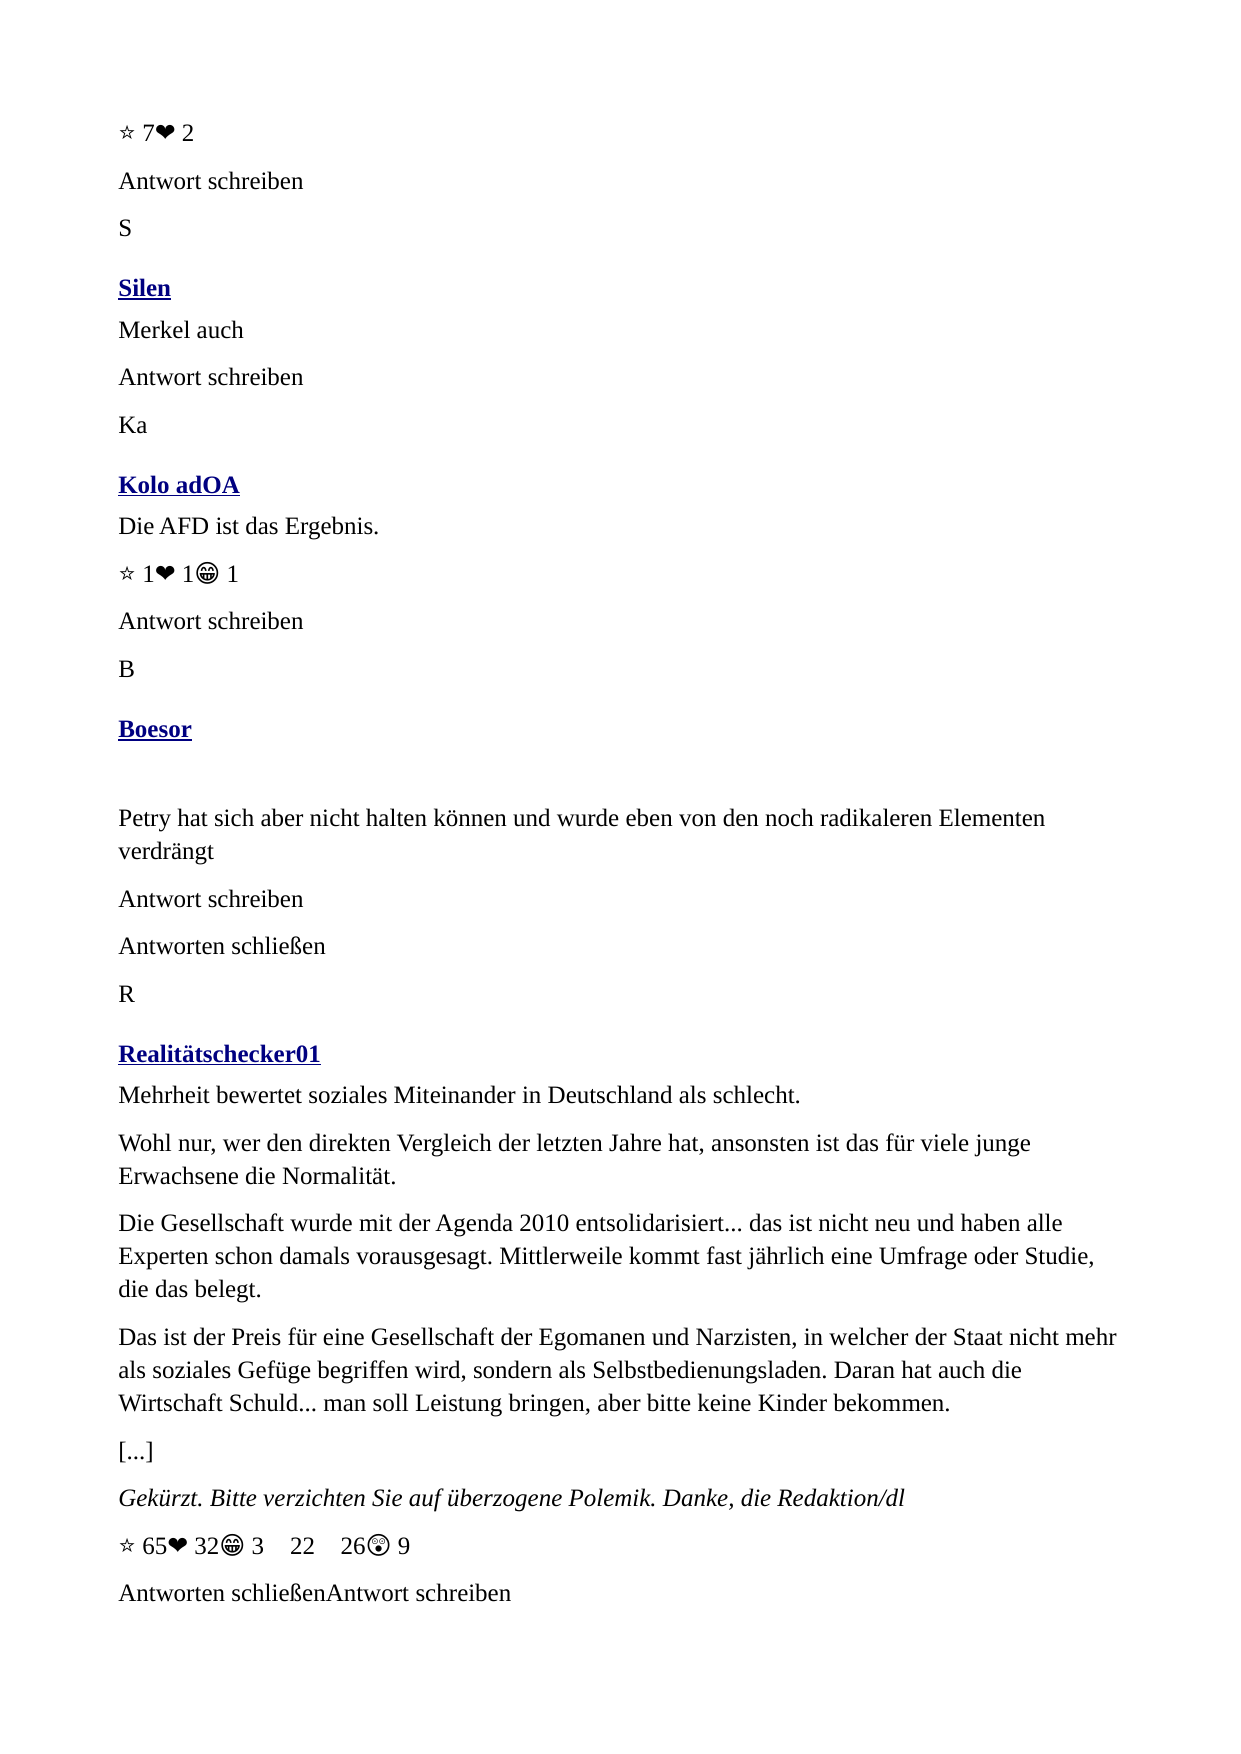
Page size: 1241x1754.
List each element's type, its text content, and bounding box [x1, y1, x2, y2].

text R [118, 979, 1122, 1008]
text Wohl nur, wer den direkten Vergleich der letzten Jahre hat, ansonsten ist das für viele junge Erwachsene die Normalität. [118, 1128, 1122, 1189]
text ⭐️ 65❤️ 32😁 3🙁 22🤨 26😲 9 [118, 1531, 1122, 1560]
text S [118, 213, 1122, 242]
subtitle Realitätschecker01 [118, 1039, 1122, 1068]
text ⭐️ 1❤️ 1😁 1 [118, 559, 1122, 588]
subtitle Boesor [118, 714, 1122, 743]
text B [118, 654, 1122, 683]
text Antwort schreiben [118, 884, 1122, 912]
text Antwort schreiben [118, 606, 1122, 635]
text Antworten schließen [118, 931, 1122, 960]
text Antwort schreiben [118, 166, 1122, 194]
subtitle Kolo adOA [118, 470, 1122, 499]
text Mehrheit bewertet soziales Miteinander in Deutschland als schlecht. [118, 1080, 1122, 1109]
text Das ist der Preis für eine Gesellschaft der Egomanen und Narzisten, in welcher der Staat nicht mehr als soziales Gefüge begriffen wird, sondern als Selbstbedienungsladen. Daran hat auch die Wirtschaft Schuld... man soll Leistung bringen, aber bitte keine Kinder bekommen. [118, 1322, 1122, 1417]
text Petry hat sich aber nicht halten können und wurde eben von den noch radikaleren Elementen verdrängt [118, 803, 1122, 865]
text Antwort schreiben [118, 362, 1122, 391]
text [...] [118, 1436, 1122, 1464]
text Gekürzt. Bitte verzichten Sie auf überzogene Polemik. Danke, die Redaktion/dl [118, 1483, 1122, 1512]
text Antworten schließenAntwort schreiben [118, 1578, 1122, 1607]
subtitle Silen [118, 273, 1122, 302]
text Merkel auch [118, 315, 1122, 343]
text Die Gesellschaft wurde mit der Agenda 2010 entsolidarisiert... das ist nicht neu und haben alle Experten schon damals vorausgesagt. Mittlerweile kommt fast jährlich eine Umfrage oder Studie, die das belegt. [118, 1208, 1122, 1303]
text Die AFD ist das Ergebnis. [118, 511, 1122, 540]
text ⭐️ 7❤️ 2 [118, 118, 1122, 147]
text Ka [118, 410, 1122, 439]
